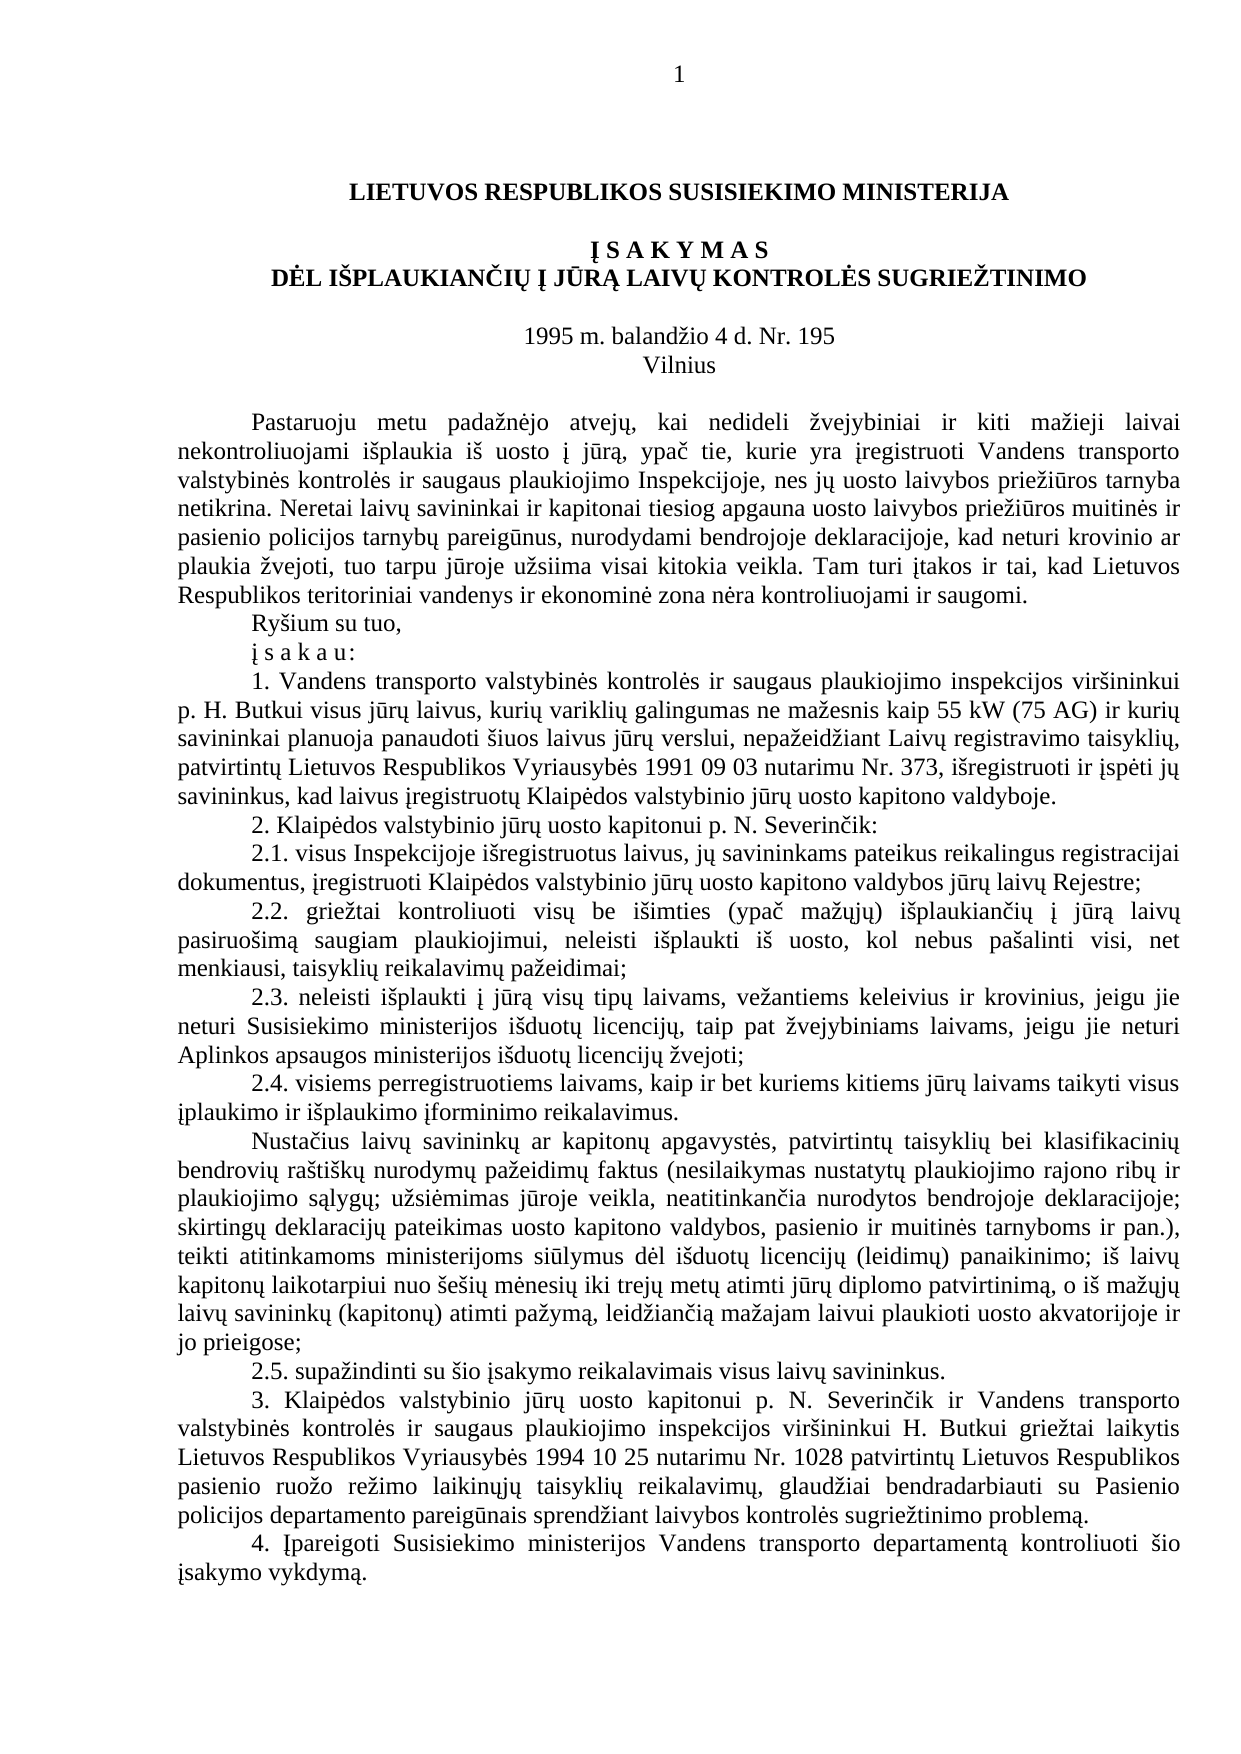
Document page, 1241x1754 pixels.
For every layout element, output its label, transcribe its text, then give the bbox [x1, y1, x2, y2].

text įsakau: [177, 637, 1181, 666]
text 4. Įpareigoti Susisiekimo ministerijos Vandens transporto departamentą kontroliuoti šio įsakymo vykdymą. [177, 1528, 1181, 1586]
text 1995 m. balandžio 4 d. Nr. 195 [177, 321, 1181, 350]
text 1. Vandens transporto valstybinės kontrolės ir saugaus plaukiojimo inspekcijos viršininkui p. H. Butkui visus jūrų laivus, kurių variklių galingumas ne mažesnis kaip 55 kW (75 AG) ir kurių savininkai planuoja panaudoti šiuos laivus jūrų verslui, nepažeidžiant Laivų registravimo taisyklių, patvirtintų Lietuvos Respublikos Vyriausybės 1991 09 03 nutarimu Nr. 373, išregistruoti ir įspėti jų savininkus, kad laivus įregistruotų Klaipėdos valstybinio jūrų uosto kapitono valdyboje. [177, 666, 1181, 810]
text 2.1. visus Inspekcijoje išregistruotus laivus, jų savininkams pateikus reikalingus registracijai dokumentus, įregistruoti Klaipėdos valstybinio jūrų uosto kapitono valdybos jūrų laivų Rejestre; [177, 838, 1181, 896]
text Vilnius [177, 350, 1181, 378]
text 2. Klaipėdos valstybinio jūrų uosto kapitonui p. N. Severinčik: [177, 810, 1181, 838]
text DĖL IŠPLAUKIANČIŲ Į JŪRĄ LAIVŲ KONTROLĖS SUGRIEŽTINIMO [177, 263, 1181, 292]
text 3. Klaipėdos valstybinio jūrų uosto kapitonui p. N. Severinčik ir Vandens transporto valstybinės kontrolės ir saugaus plaukiojimo inspekcijos viršininkui H. Butkui griežtai laikytis Lietuvos Respublikos Vyriausybės 1994 10 25 nutarimu Nr. 1028 patvirtintų Lietuvos Respublikos pasienio ruožo režimo laikinųjų taisyklių reikalavimų, glaudžiai bendradarbiauti su Pasienio policijos departamento pareigūnais sprendžiant laivybos kontrolės sugriežtinimo problemą. [177, 1385, 1181, 1528]
text 2.4. visiems perregistruotiems laivams, kaip ir bet kuriems kitiems jūrų laivams taikyti visus įplaukimo ir išplaukimo įforminimo reikalavimus. [177, 1068, 1181, 1126]
text 2.5. supažindinti su šio įsakymo reikalavimais visus laivų savininkus. [177, 1356, 1181, 1385]
text 2.3. neleisti išplaukti į jūrą visų tipų laivams, vežantiems keleivius ir krovinius, jeigu jie neturi Susisiekimo ministerijos išduotų licencijų, taip pat žvejybiniams laivams, jeigu jie neturi Aplinkos apsaugos ministerijos išduotų licencijų žvejoti; [177, 982, 1181, 1068]
text LIETUVOS RESPUBLIKOS SUSISIEKIMO MINISTERIJA [177, 177, 1181, 206]
text Į S A K Y M A S [177, 235, 1181, 263]
text Ryšium su tuo, [177, 608, 1181, 637]
text Nustačius laivų savininkų ar kapitonų apgavystės, patvirtintų taisyklių bei klasifikacinių bendrovių raštiškų nurodymų pažeidimų faktus (nesilaikymas nustatytų plaukiojimo rajono ribų ir plaukiojimo sąlygų; užsiėmimas jūroje veikla, neatitinkančia nurodytos bendrojoje deklaracijoje; skirtingų deklaracijų pateikimas uosto kapitono valdybos, pasienio ir muitinės tarnyboms ir pan.), teikti atitinkamoms ministerijoms siūlymus dėl išduotų licencijų (leidimų) panaikinimo; iš laivų kapitonų laikotarpiui nuo šešių mėnesių iki trejų metų atimti jūrų diplomo patvirtinimą, o iš mažųjų laivų savininkų (kapitonų) atimti pažymą, leidžiančią mažajam laivui plaukioti uosto akvatorijoje ir jo prieigose; [177, 1126, 1181, 1356]
text 2.2. griežtai kontroliuoti visų be išimties (ypač mažųjų) išplaukiančių į jūrą laivų pasiruošimą saugiam plaukiojimui, neleisti išplaukti iš uosto, kol nebus pašalinti visi, net menkiausi, taisyklių reikalavimų pažeidimai; [177, 896, 1181, 982]
text Pastaruoju metu padažnėjo atvejų, kai nedideli žvejybiniai ir kiti mažieji laivai nekontroliuojami išplaukia iš uosto į jūrą, ypač tie, kurie yra įregistruoti Vandens transporto valstybinės kontrolės ir saugaus plaukiojimo Inspekcijoje, nes jų uosto laivybos priežiūros tarnyba netikrina. Neretai laivų savininkai ir kapitonai tiesiog apgauna uosto laivybos priežiūros muitinės ir pasienio policijos tarnybų pareigūnus, nurodydami bendrojoje deklaracijoje, kad neturi krovinio ar plaukia žvejoti, tuo tarpu jūroje užsiima visai kitokia veikla. Tam turi įtakos ir tai, kad Lietuvos Respublikos teritoriniai vandenys ir ekonominė zona nėra kontroliuojami ir saugomi. [177, 407, 1181, 608]
